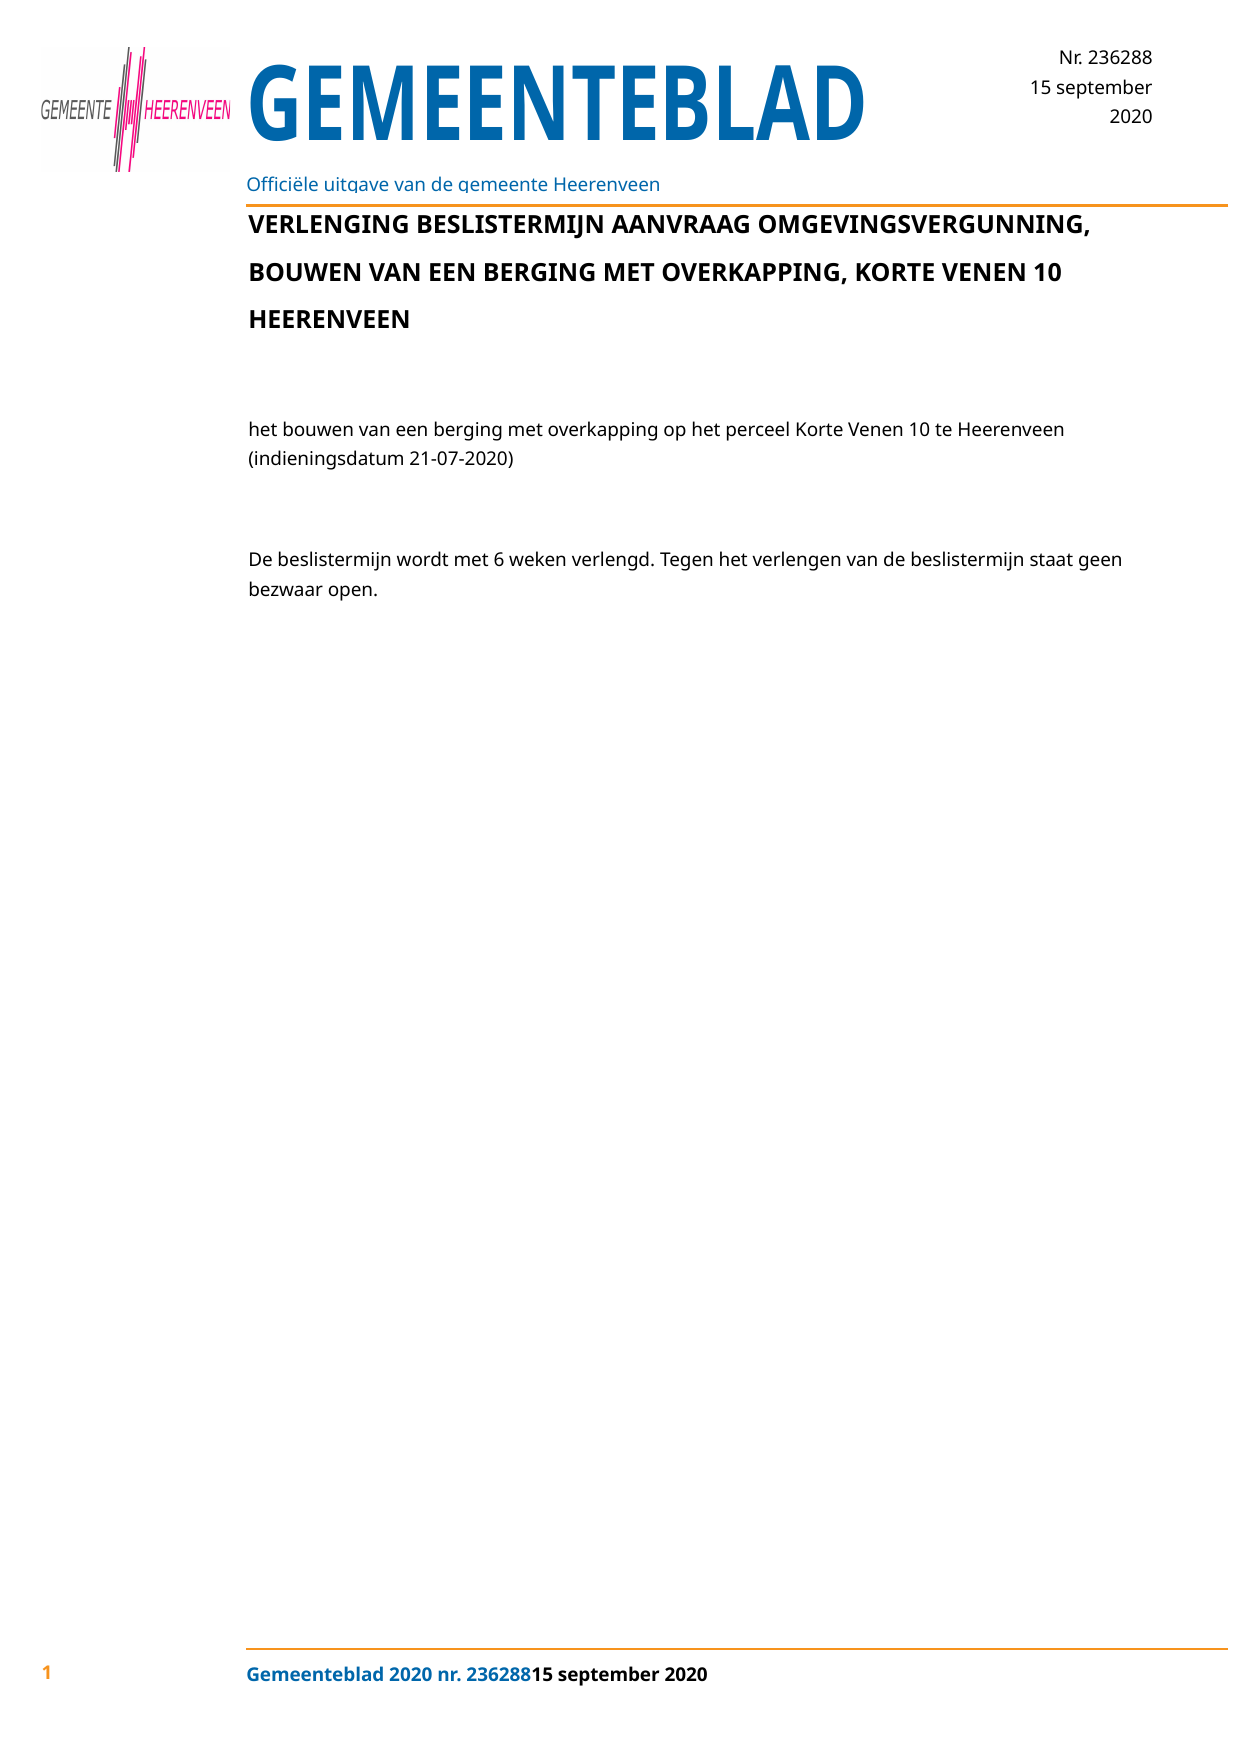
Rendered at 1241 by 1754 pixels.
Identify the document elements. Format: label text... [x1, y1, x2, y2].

picture [41, 47, 231, 172]
text het bouwen van een berging met overkapping op het perceel Korte Venen 10 te Heerenveen (indieningsdatum 21-07-2020) [248, 416, 1152, 471]
text De beslistermijn wordt met 6 weken verlengd. Tegen het verlengen van de beslistermijn staat geen bezwaar open. [248, 546, 1152, 602]
text VERLENGING BESLISTERMIJN AANVRAAG OMGEVINGSVERGUNNING, BOUWEN VAN EEN BERGING MET OVERKAPPING, KORTE VENEN 10 HEERENVEEN [248, 207, 1152, 336]
